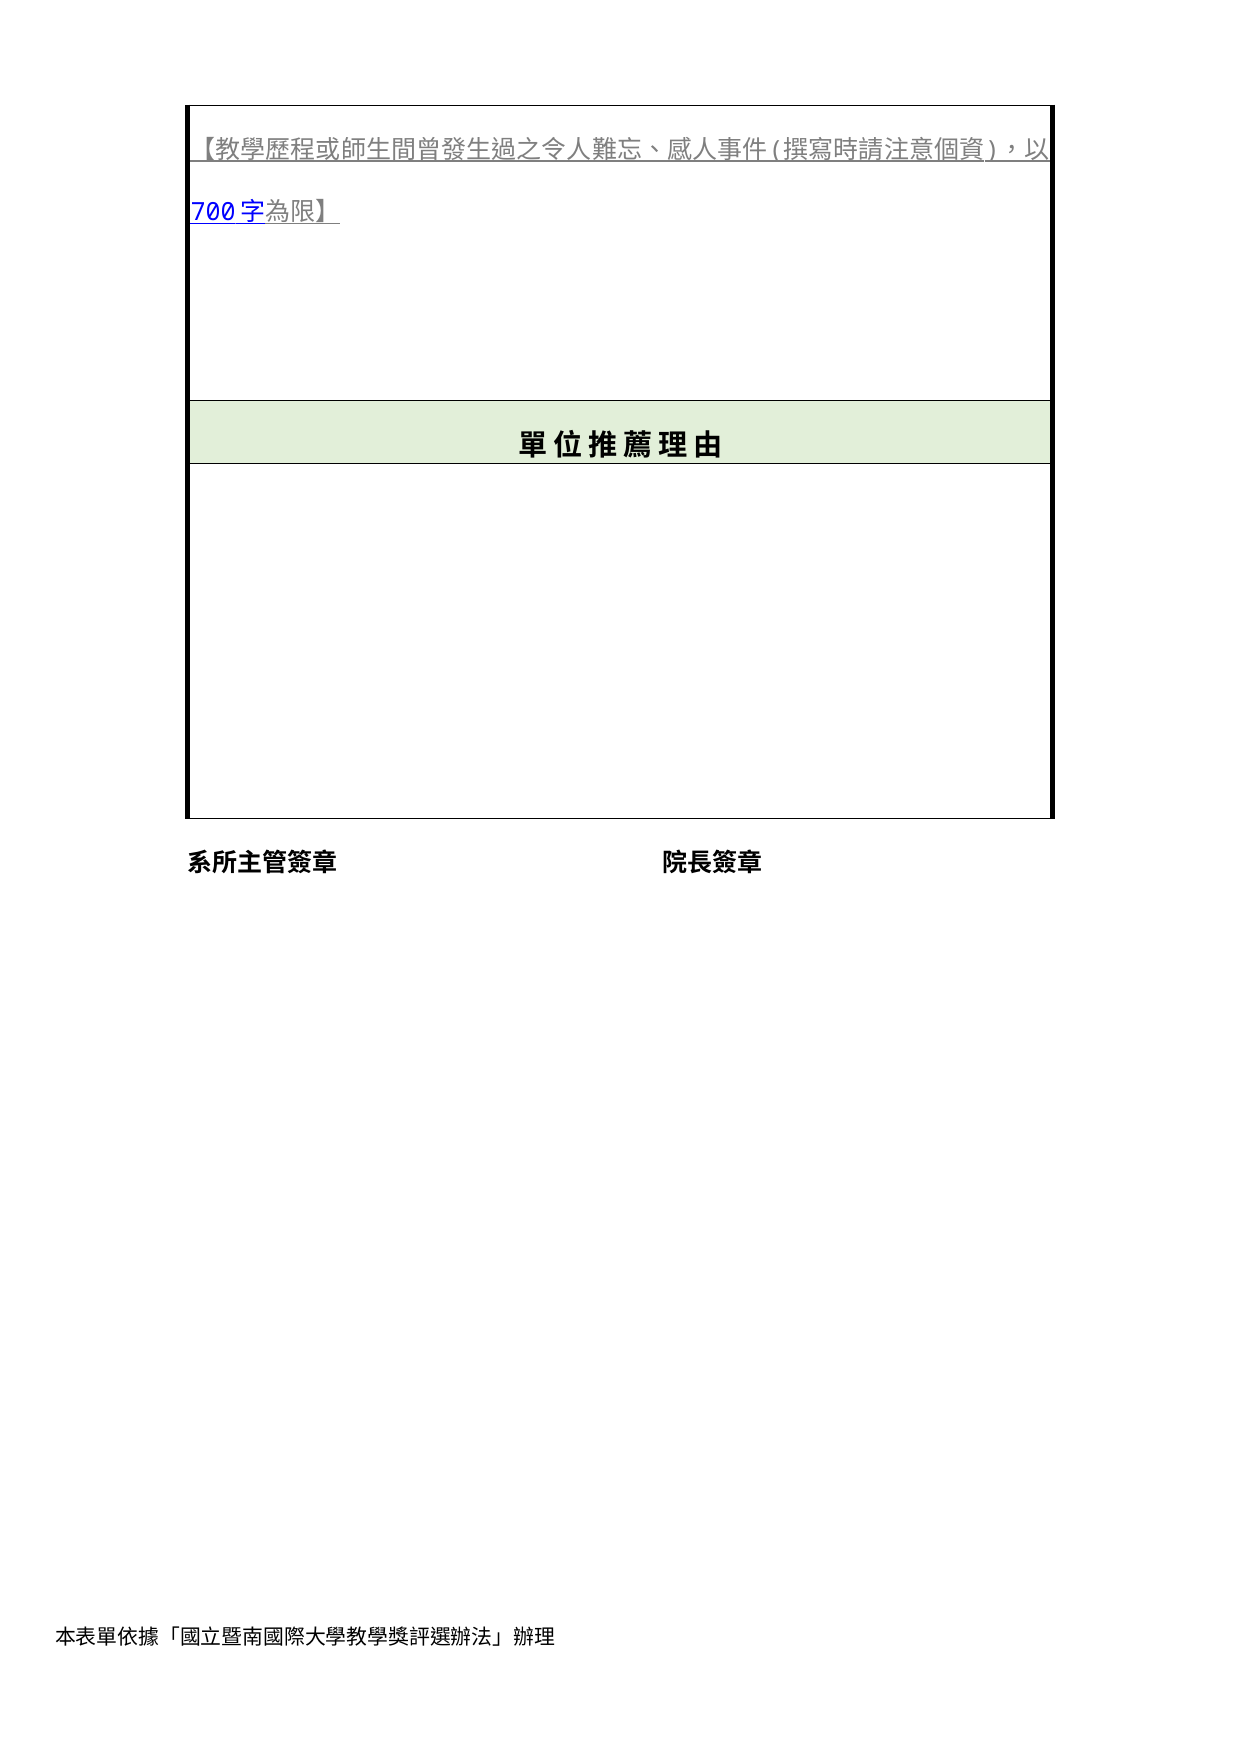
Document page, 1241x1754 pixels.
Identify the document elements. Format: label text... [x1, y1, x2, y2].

table_cell [190, 464, 1050, 818]
table_cell 單位推薦理由 [190, 401, 1050, 463]
table_cell 【教學歷程或師生間曾發生過之令人難忘、感人事件(撰寫時請注意個資)，以 [190, 106, 1050, 160]
table_cell 700字為限】 [190, 161, 1050, 400]
text 系所主管簽章 院長簽章 [187, 819, 1053, 881]
